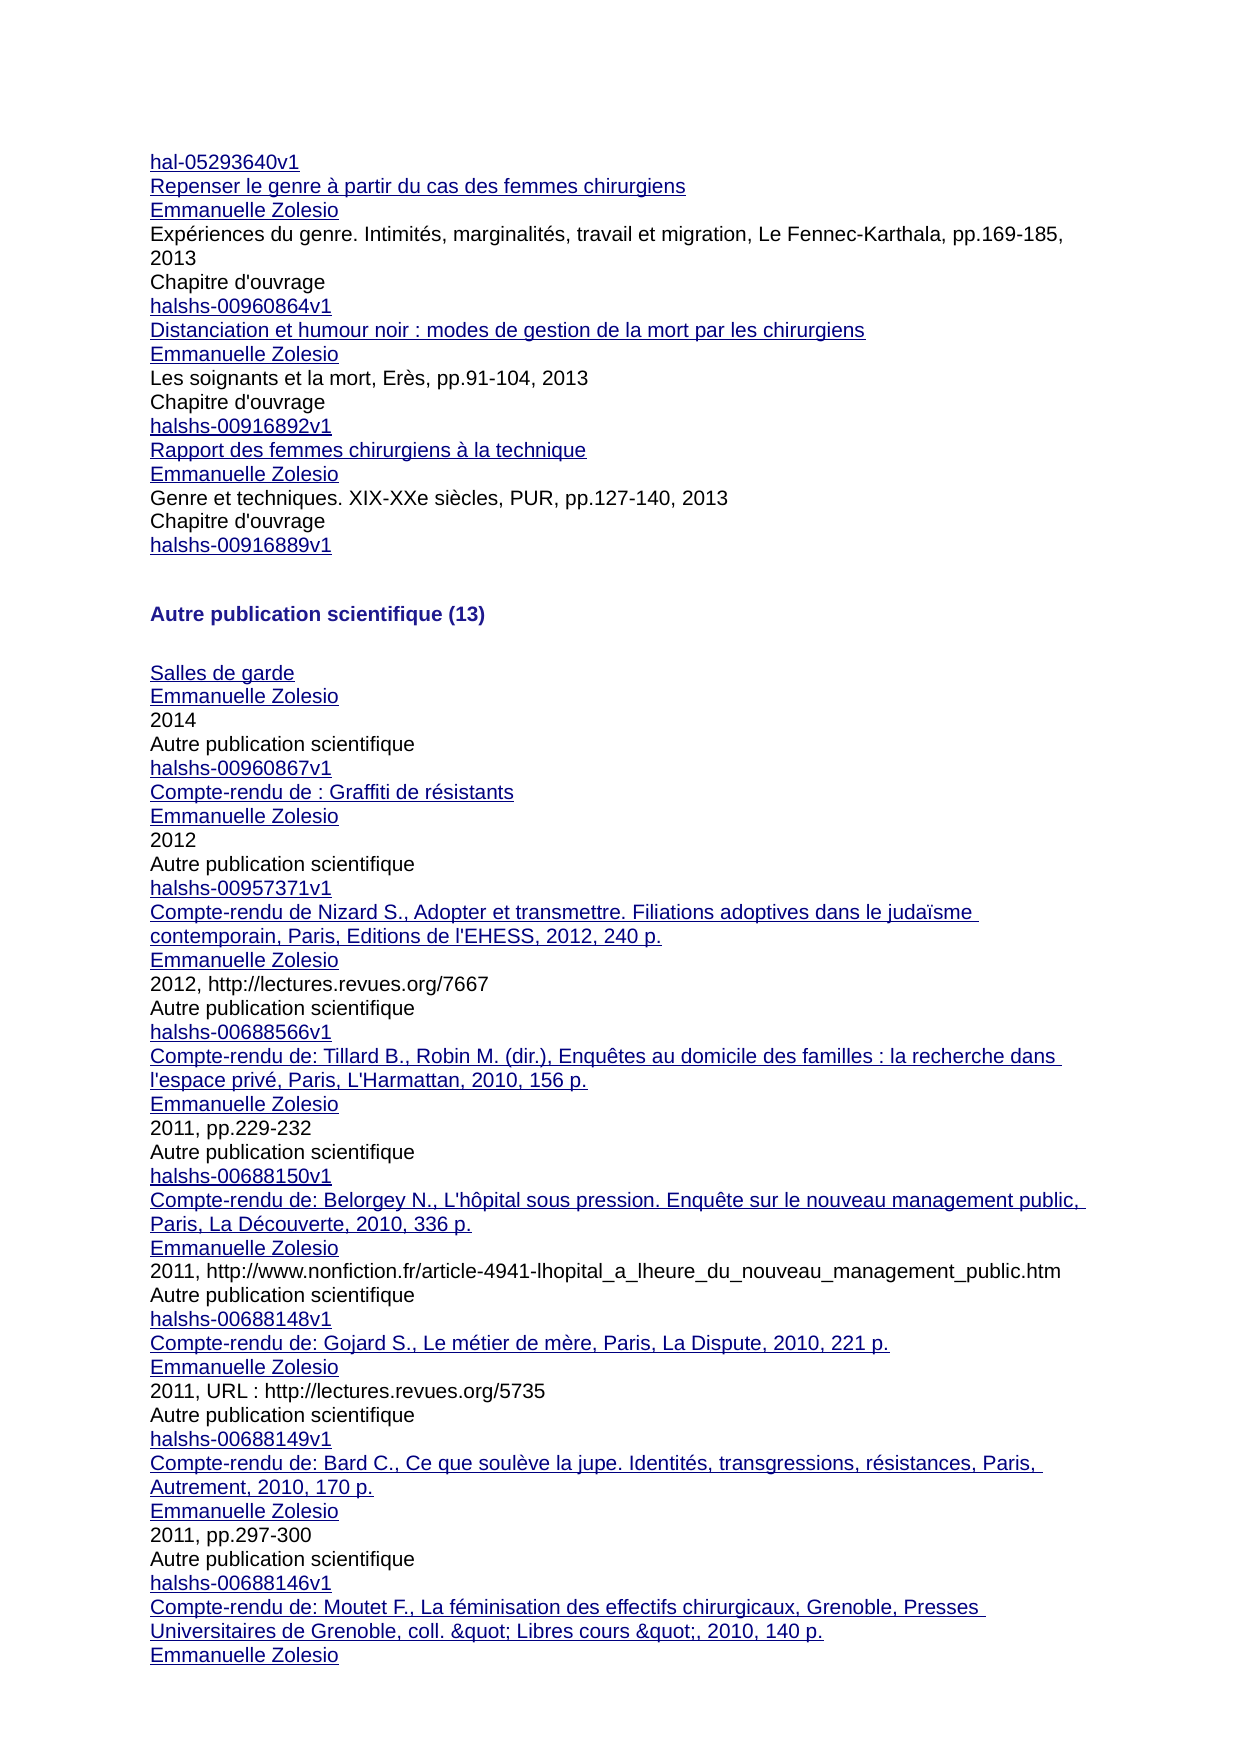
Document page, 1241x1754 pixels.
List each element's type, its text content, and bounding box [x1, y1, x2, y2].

table_cell Compte-rendu de: Moutet F., La féminisation des effectifs chirurgicaux, Grenoble, Presses Universitaires de Grenoble, coll. &quot; Libres cours &quot;, 2010, 140 p. Emmanuelle Zolesio [150, 1595, 1090, 1667]
table_cell Compte-rendu de: Gojard S., Le métier de mère, Paris, La Dispute, 2010, 221 p. Emmanuelle Zolesio 2011, URL : http://lectures.revues.org/5735 Autre publication scientifique halshs-00688149v1 [150, 1331, 1090, 1451]
table_cell Compte-rendu de: Tillard B., Robin M. (dir.), Enquêtes au domicile des familles : la recherche dans l'espace privé, Paris, L'Harmattan, 2010, 156 p. Emmanuelle Zolesio 2011, pp.229-232 Autre publication scientifique halshs-00688150v1 [150, 1044, 1090, 1187]
table_header Salles de garde Emmanuelle Zolesio 2014 Autre publication scientifique halshs-00960867v1 [150, 660, 1090, 780]
table_cell Compte-rendu de : Graffiti de résistants Emmanuelle Zolesio 2012 Autre publication scientifique halshs-00957371v1 [150, 780, 1090, 900]
table_cell Compte-rendu de: Bard C., Ce que soulève la jupe. Identités, transgressions, résistances, Paris, Autrement, 2010, 170 p. Emmanuelle Zolesio 2011, pp.297-300 Autre publication scientifique halshs-00688146v1 [150, 1451, 1090, 1595]
table_cell Distanciation et humour noir : modes de gestion de la mort par les chirurgiens Emmanuelle Zolesio Les soignants et la mort, Erès, pp.91-104, 2013 Chapitre d'ouvrage halshs-00916892v1 [150, 318, 1090, 437]
table_cell hal-05293640v1 [150, 150, 1090, 174]
table_cell Compte-rendu de: Belorgey N., L'hôpital sous pression. Enquête sur le nouveau management public, Paris, La Découverte, 2010, 336 p. Emmanuelle Zolesio 2011, http://www.nonfiction.fr/article-4941-lhopital_a_lheure_du_nouveau_management_public.htm Autre publication scientifique halshs-00688148v1 [150, 1188, 1090, 1331]
table_cell Rapport des femmes chirurgiens à la technique Emmanuelle Zolesio Genre et techniques. XIX-XXe siècles, PUR, pp.127-140, 2013 Chapitre d'ouvrage halshs-00916889v1 [150, 438, 1090, 557]
subtitle Autre publication scientifique (13) [150, 602, 1090, 626]
table_cell Repenser le genre à partir du cas des femmes chirurgiens Emmanuelle Zolesio Expériences du genre. Intimités, marginalités, travail et migration, Le Fennec-Karthala, pp.169-185, 2013 Chapitre d'ouvrage halshs-00960864v1 [150, 174, 1090, 318]
table_cell Compte-rendu de Nizard S., Adopter et transmettre. Filiations adoptives dans le judaïsme contemporain, Paris, Editions de l'EHESS, 2012, 240 p. Emmanuelle Zolesio 2012, http://lectures.revues.org/7667 Autre publication scientifique halshs-00688566v1 [150, 900, 1090, 1044]
